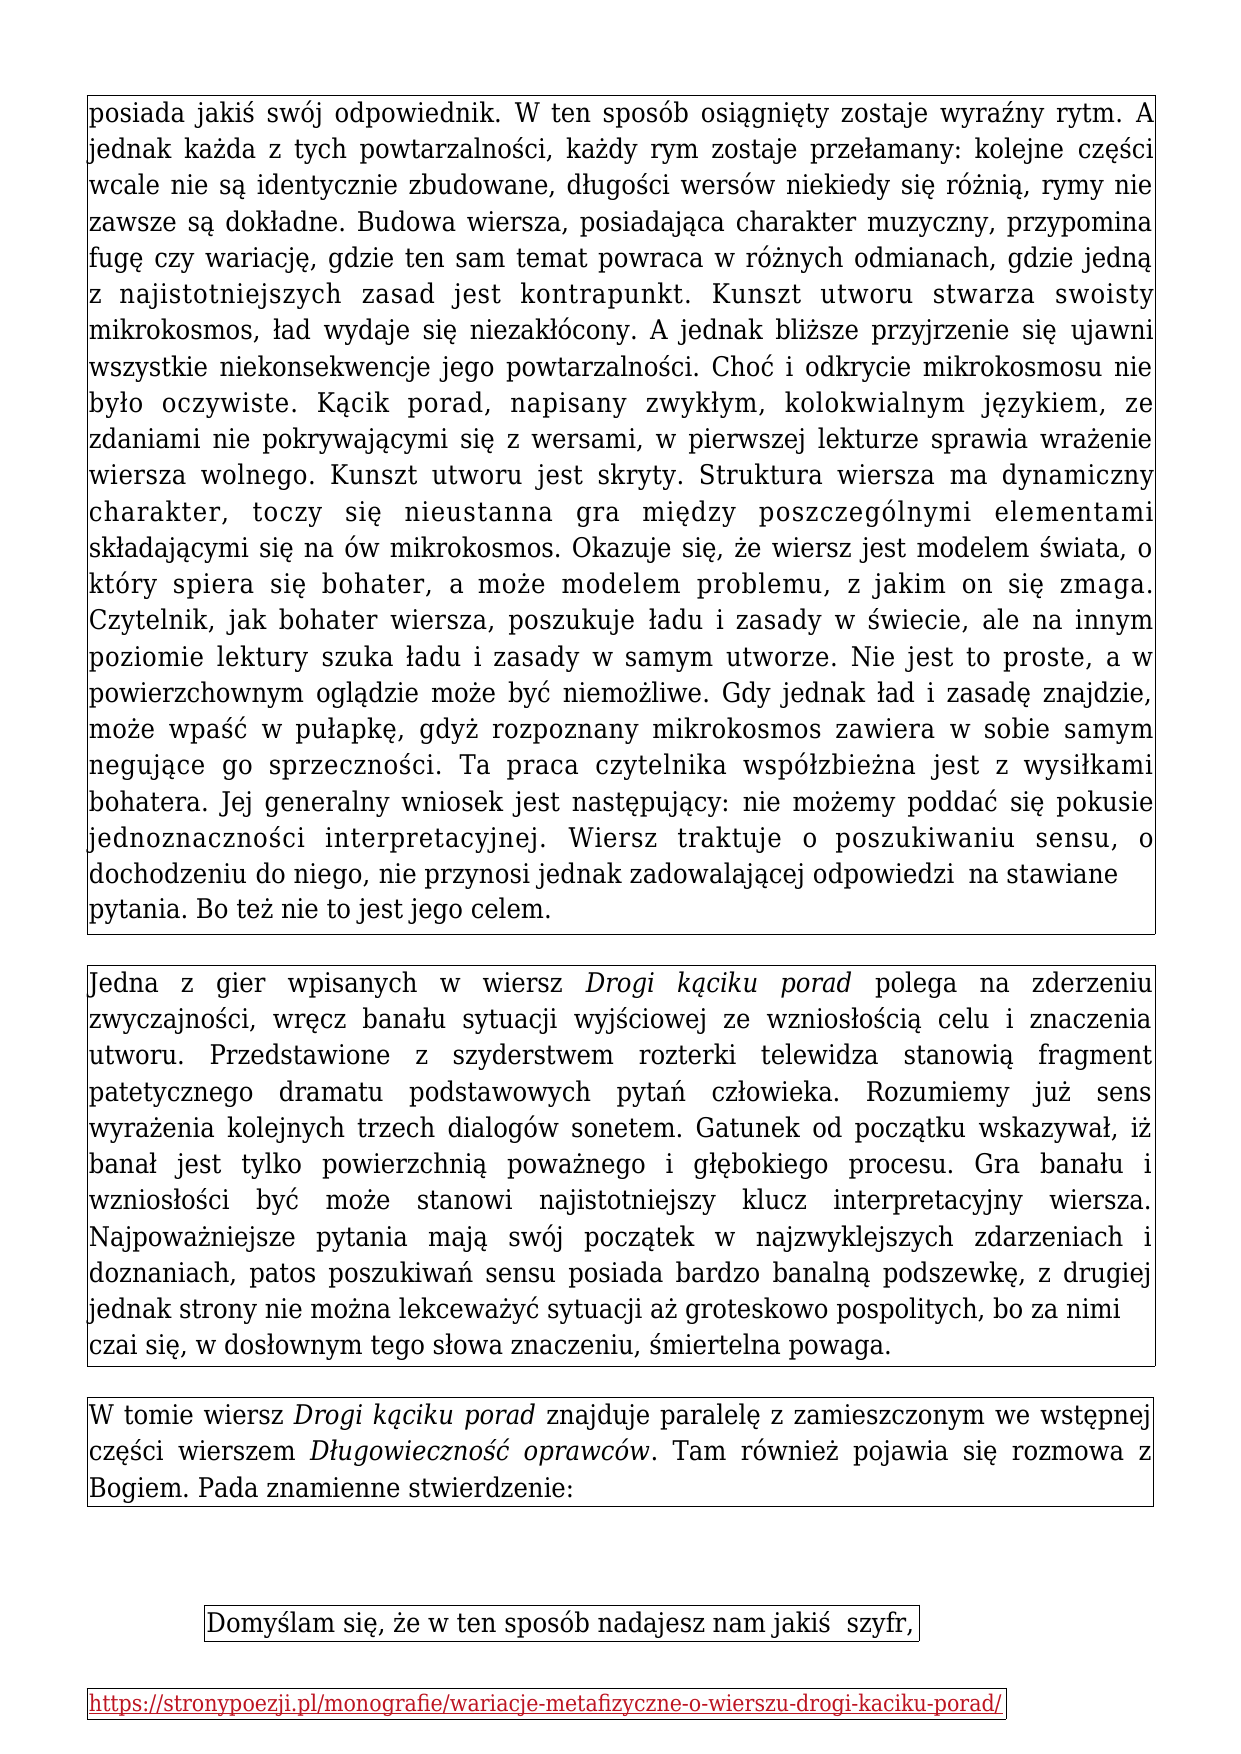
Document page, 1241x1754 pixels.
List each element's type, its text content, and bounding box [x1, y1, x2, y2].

text Jedna z gier wpisanych w wiersz Drogi kąciku porad polega na zderzeniu zwyczajności, wręcz banału sytuacji wyjściowej ze wzniosłością celu i znaczenia utworu. Przedstawione z szyderstwem rozterki telewidza stanowią fragment patetycznego dramatu podstawowych pytań człowieka. Rozumiemy już sens wyrażenia kolejnych trzech dialogów sonetem. Gatunek od początku wskazywał, iż banał jest tylko powierzchnią poważnego i głębokiego procesu. Gra banału i wzniosłości być może stanowi najistotniejszy klucz interpretacyjny wiersza. Najpoważniejsze pytania mają swój początek w najzwyklejszych zdarzeniach i doznaniach, patos poszukiwań sensu posiada bardzo banalną podszewkę, z drugiej jednak strony nie można lekceważyć sytuacji aż groteskowo pospolitych, bo za nimi [89, 967, 1153, 1325]
text Domyślam się, że w ten sposób nadajesz nam jakiś szyfr, [206, 1607, 919, 1638]
text pytania. Bo też nie to jest jego celem. [89, 895, 1155, 924]
text https://stronypoezji.pl/monografie/wariacje-metafizyczne-o-wierszu-drogi-kaciku-porad/ [89, 1690, 1006, 1717]
text posiada jakiś swój odpowiednik. W ten sposób osiągnięty zostaje wyraźny rytm. A jednak każda z tych powtarzalności, każdy rym zostaje przełamany: kolejne części wcale nie są identycznie zbudowane, długości wersów niekiedy się różnią, rymy nie zawsze są dokładne. Budowa wiersza, posiadająca charakter muzyczny, przypomina fugę czy wariację, gdzie ten sam temat powraca w różnych odmianach, gdzie jedną z najistotniejszych zasad jest kontrapunkt. Kunszt utworu stwarza swoisty mikrokosmos, ład wydaje się niezakłócony. A jednak bliższe przyjrzenie się ujawni wszystkie niekonsekwencje jego powtarzalności. Choć i odkrycie mikrokosmosu nie było oczywiste. Kącik porad, napisany zwykłym, kolokwialnym językiem, ze zdaniami nie pokrywającymi się z wersami, w pierwszej lekturze sprawia wrażenie wiersza wolnego. Kunszt utworu jest skryty. Struktura wiersza ma dynamiczny charakter, toczy się nieustanna gra między poszczególnymi elementami składającymi się na ów mikrokosmos. Okazuje się, że wiersz jest modelem świata, o który spiera się bohater, a może modelem problemu, z jakim on się zmaga. Czytelnik, jak bohater wiersza, poszukuje ładu i zasady w świecie, ale na innym poziomie lektury szuka ładu i zasady w samym utworze. Nie jest to proste, a w powierzchownym oglądzie może być niemożliwe. Gdy jednak ład i zasadę znajdzie, może wpaść w pułapkę, gdyż rozpoznany mikrokosmos zawiera w sobie samym negujące go sprzeczności. Ta praca czytelnika współzbieżna jest z wysiłkami bohatera. Jej generalny wniosek jest następujący: nie możemy poddać się pokusie jednoznaczności interpretacyjnej. Wiersz traktuje o poszukiwaniu sensu, o dochodzeniu do niego, nie przynosi jednak zadowalającej odpowiedzi na stawiane [89, 97, 1153, 890]
text czai się, w dosłownym tego słowa znaczeniu, śmiertelna powaga. [89, 1330, 1155, 1360]
text W tomie wiersz Drogi kąciku porad znajduje paralelę z zamieszczonym we wstępnej części wierszem Długowieczność oprawców. Tam również pojawia się rozmowa z Bogiem. Pada znamienne stwierdzenie: [89, 1399, 1152, 1503]
